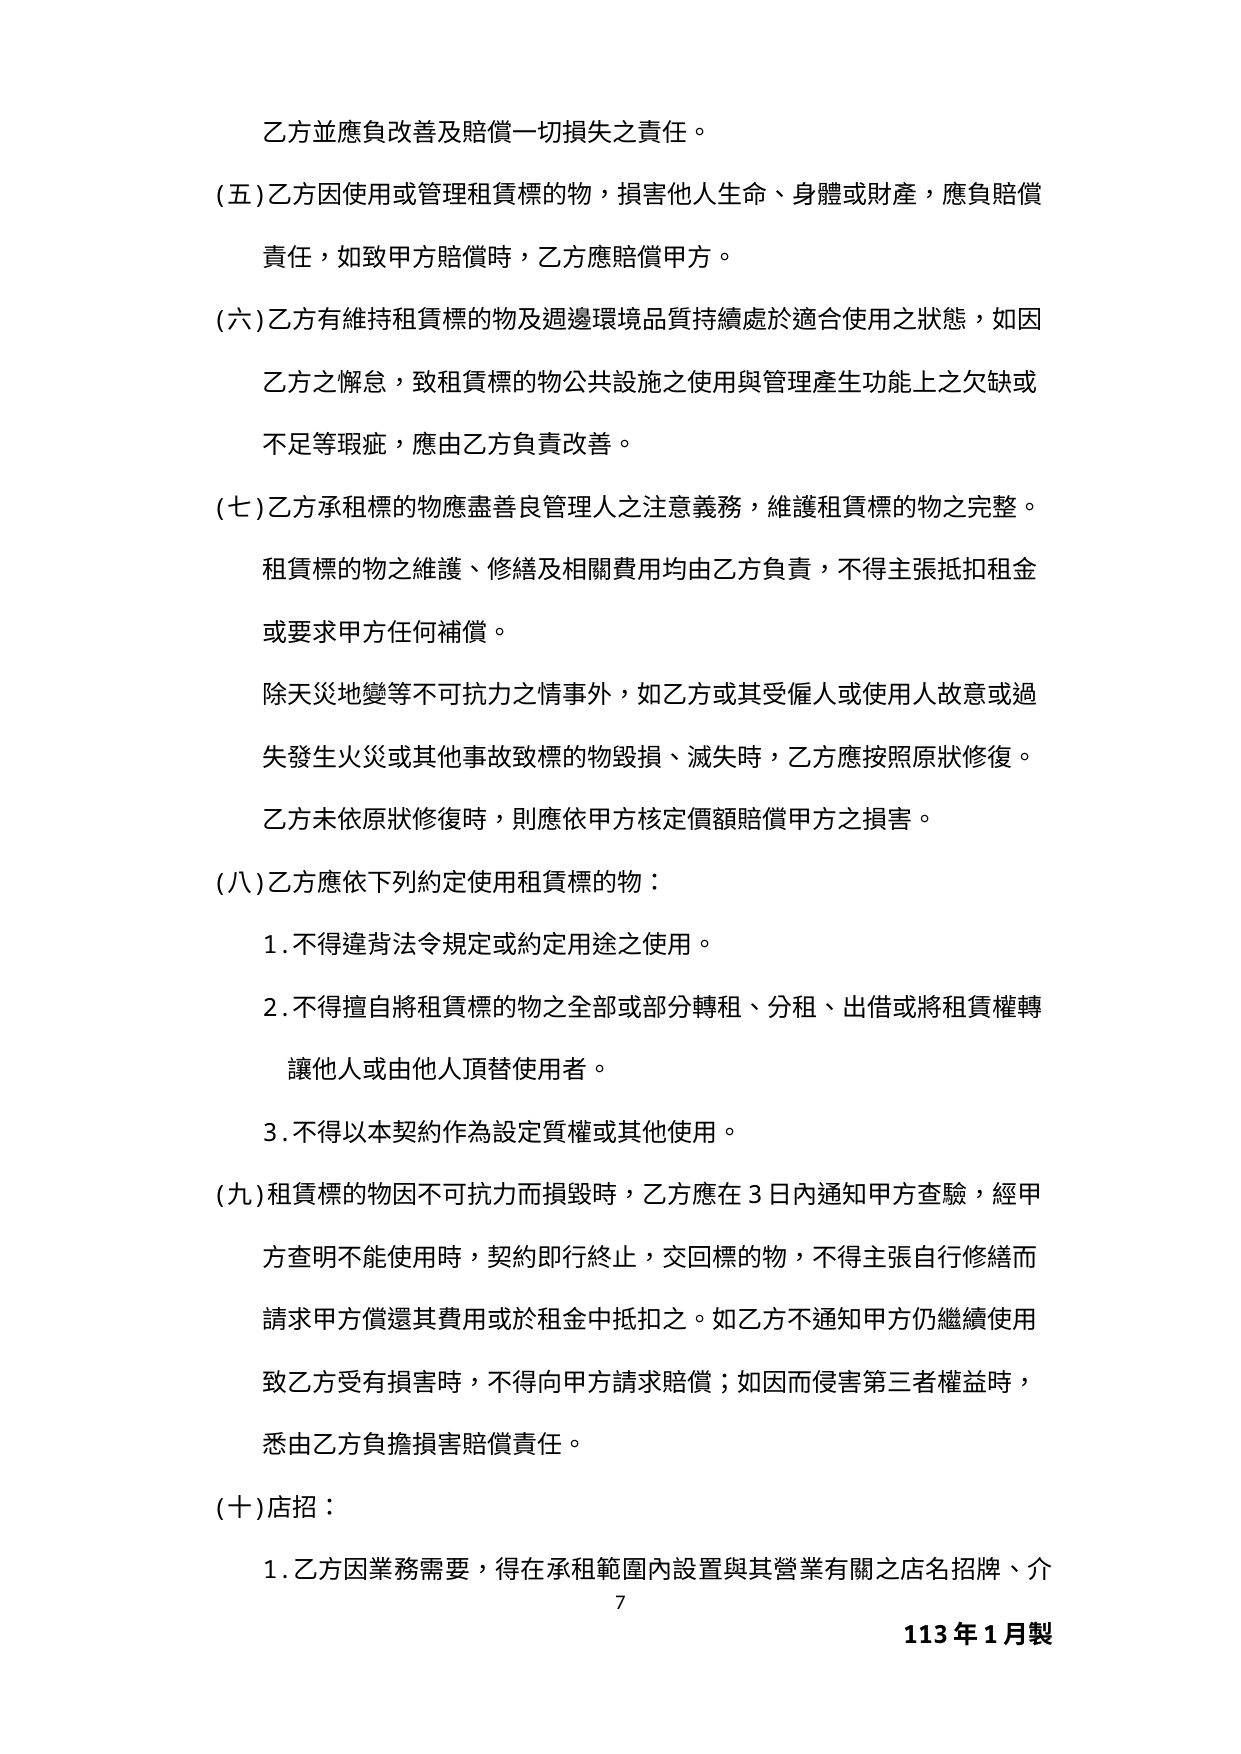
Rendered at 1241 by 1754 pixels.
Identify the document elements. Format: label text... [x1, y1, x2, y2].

text (七)乙方承租標的物應盡善良管理人之注意義務，維護租賃標的物之完整。租賃標的物之維護、修繕及相關費用均由乙方負責，不得主張抵扣租金或要求甲方任何補償。 除天災地變等不可抗力之情事外，如乙方或其受僱人或使用人故意或過失發生火災或其他事故致標的物毀損、滅失時，乙方應按照原狀修復。乙方未依原狀修復時，則應依甲方核定價額賠償甲方之損害。 [212, 464, 1053, 839]
text (十)店招： [212, 1464, 1053, 1526]
text 2.不得擅自將租賃標的物之全部或部分轉租、分租、出借或將租賃權轉讓他人或由他人頂替使用者。 [262, 964, 1053, 1089]
text (八)乙方應依下列約定使用租賃標的物： [212, 839, 1053, 901]
text 3.不得以本契約作為設定質權或其他使用。 [262, 1089, 1053, 1151]
text (六)乙方有維持租賃標的物及週邊環境品質持續處於適合使用之狀態，如因乙方之懈怠，致租賃標的物公共設施之使用與管理產生功能上之欠缺或不足等瑕疵，應由乙方負責改善。 [212, 276, 1053, 464]
text 乙方並應負改善及賠償一切損失之責任。 [212, 89, 1053, 151]
text 1.乙方因業務需要，得在承租範圍內設置與其營業有關之店名招牌、介 [262, 1526, 1053, 1589]
text 1.不得違背法令規定或約定用途之使用。 [262, 901, 1053, 964]
text (九)租賃標的物因不可抗力而損毀時，乙方應在3日內通知甲方查驗，經甲方查明不能使用時，契約即行終止，交回標的物，不得主張自行修繕而請求甲方償還其費用或於租金中抵扣之。如乙方不通知甲方仍繼續使用致乙方受有損害時，不得向甲方請求賠償；如因而侵害第三者權益時，悉由乙方負擔損害賠償責任。 [212, 1151, 1053, 1464]
text (五)乙方因使用或管理租賃標的物，損害他人生命、身體或財產，應負賠償責任，如致甲方賠償時，乙方應賠償甲方。 [212, 151, 1053, 276]
